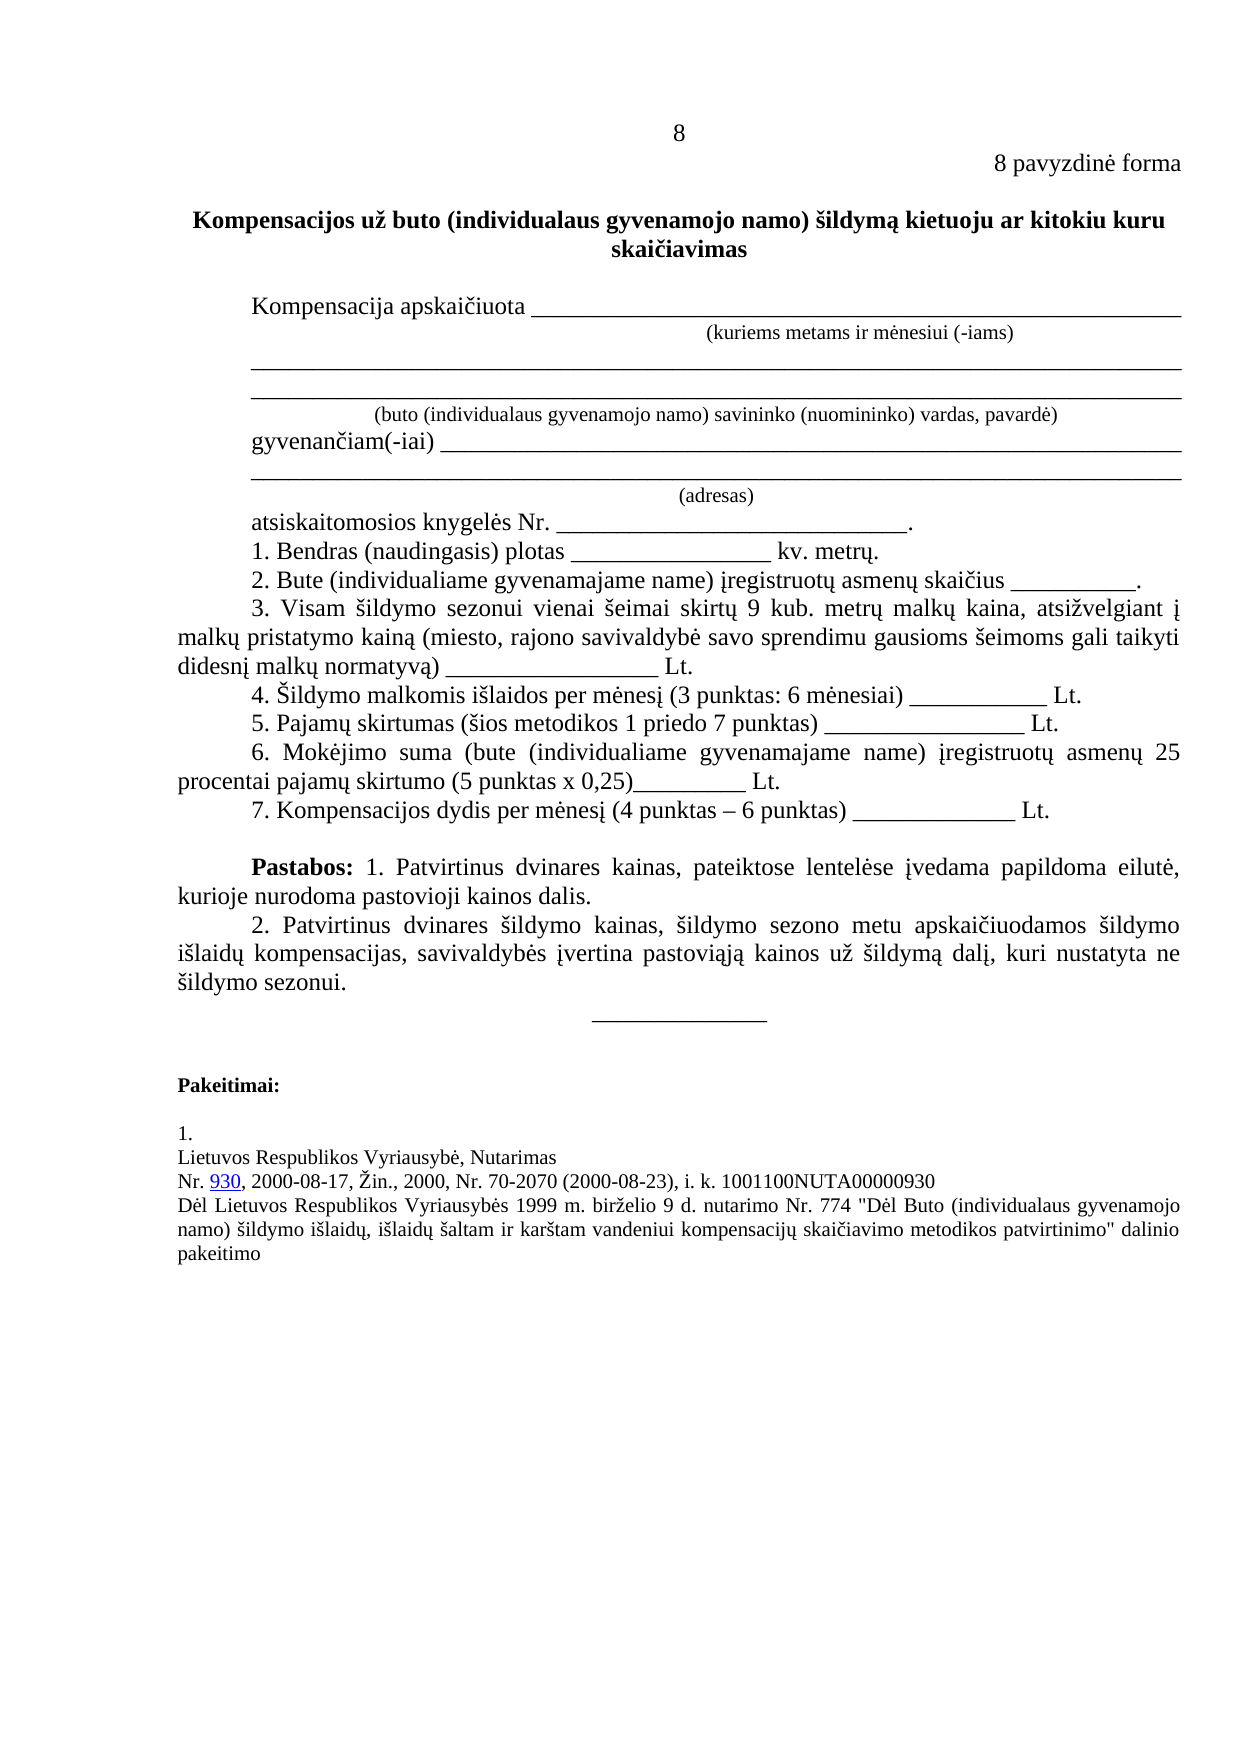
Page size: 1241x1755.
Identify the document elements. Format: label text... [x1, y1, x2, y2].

text 1. Bendras (naudingasis) plotas ________________ kv. metrų. [177, 536, 1181, 565]
text (kuriems metams ir mėnesiui (-iams) [552, 320, 1181, 344]
text Lietuvos Respublikos Vyriausybė, Nutarimas [177, 1145, 1181, 1169]
text Kompensacijos už buto (individualaus gyvenamojo namo) šildymą kietuoju ar kitokiu kuru skaičiavimas [177, 205, 1181, 263]
text 2. Patvirtinus dvinares šildymo kainas, šildymo sezono metu apskaičiuodamos šildymo išlaidų kompensacijas, savivaldybės įvertina pastoviąją kainos už šildymą dalį, kuri nustatyta ne šildymo sezonui. [177, 910, 1181, 996]
text atsiskaitomosios knygelės Nr. . [177, 507, 1181, 536]
text Nr. 930, 2000-08-17, Žin., 2000, Nr. 70-2070 (2000-08-23), i. k. 1001100NUTA00000930 [177, 1169, 1181, 1193]
text Kompensacija apskaičiuota [177, 291, 1181, 320]
text 6. Mokėjimo suma (bute (individualiame gyvenamajame name) įregistruotų asmenų 25 procentai pajamų skirtumo (5 punktas x 0,25)_________ Lt. [177, 737, 1181, 795]
text (adresas) [177, 483, 1181, 507]
text 1. [177, 1121, 1181, 1145]
text Pastabos: 1. Patvirtinus dvinares kainas, pateiktose lentelėse įvedama papildoma eilutė, kurioje nurodoma pastovioji kainos dalis. [177, 852, 1181, 910]
text ______________ [177, 996, 1181, 1025]
text 3. Visam šildymo sezonui vienai šeimai skirtų 9 kub. metrų malkų kaina, atsižvelgiant į malkų pristatymo kainą (miesto, rajono savivaldybė savo sprendimu gausioms šeimoms gali taikyti didesnį malkų normatyvą) _________________ Lt. [177, 593, 1181, 680]
text 5. Pajamų skirtumas (šios metodikos 1 priedo 7 punktas) ________________ Lt. [177, 708, 1181, 737]
text 2. Bute (individualiame gyvenamajame name) įregistruotų asmenų skaičius __________. [177, 565, 1181, 593]
text (buto (individualaus gyvenamojo namo) savininko (nuomininko) vardas, pavardė) [177, 402, 1181, 426]
text 8 pavyzdinė forma [177, 148, 1181, 176]
text 4. Šildymo malkomis išlaidos per mėnesį (3 punktas: 6 mėnesiai) ___________ Lt. [177, 680, 1181, 708]
text Dėl Lietuvos Respublikos Vyriausybės 1999 m. birželio 9 d. nutarimo Nr. 774 "Dėl Buto (individualaus gyvenamojo namo) šildymo išlaidų, išlaidų šaltam ir karštam vandeniui kompensacijų skaičiavimo metodikos patvirtinimo" dalinio pakeitimo [177, 1193, 1181, 1265]
text gyvenančiam(-iai) [177, 426, 1181, 454]
text 7. Kompensacijos dydis per mėnesį (4 punktas – 6 punktas) _____________ Lt. [177, 795, 1181, 823]
text Pakeitimai: [177, 1073, 1181, 1097]
